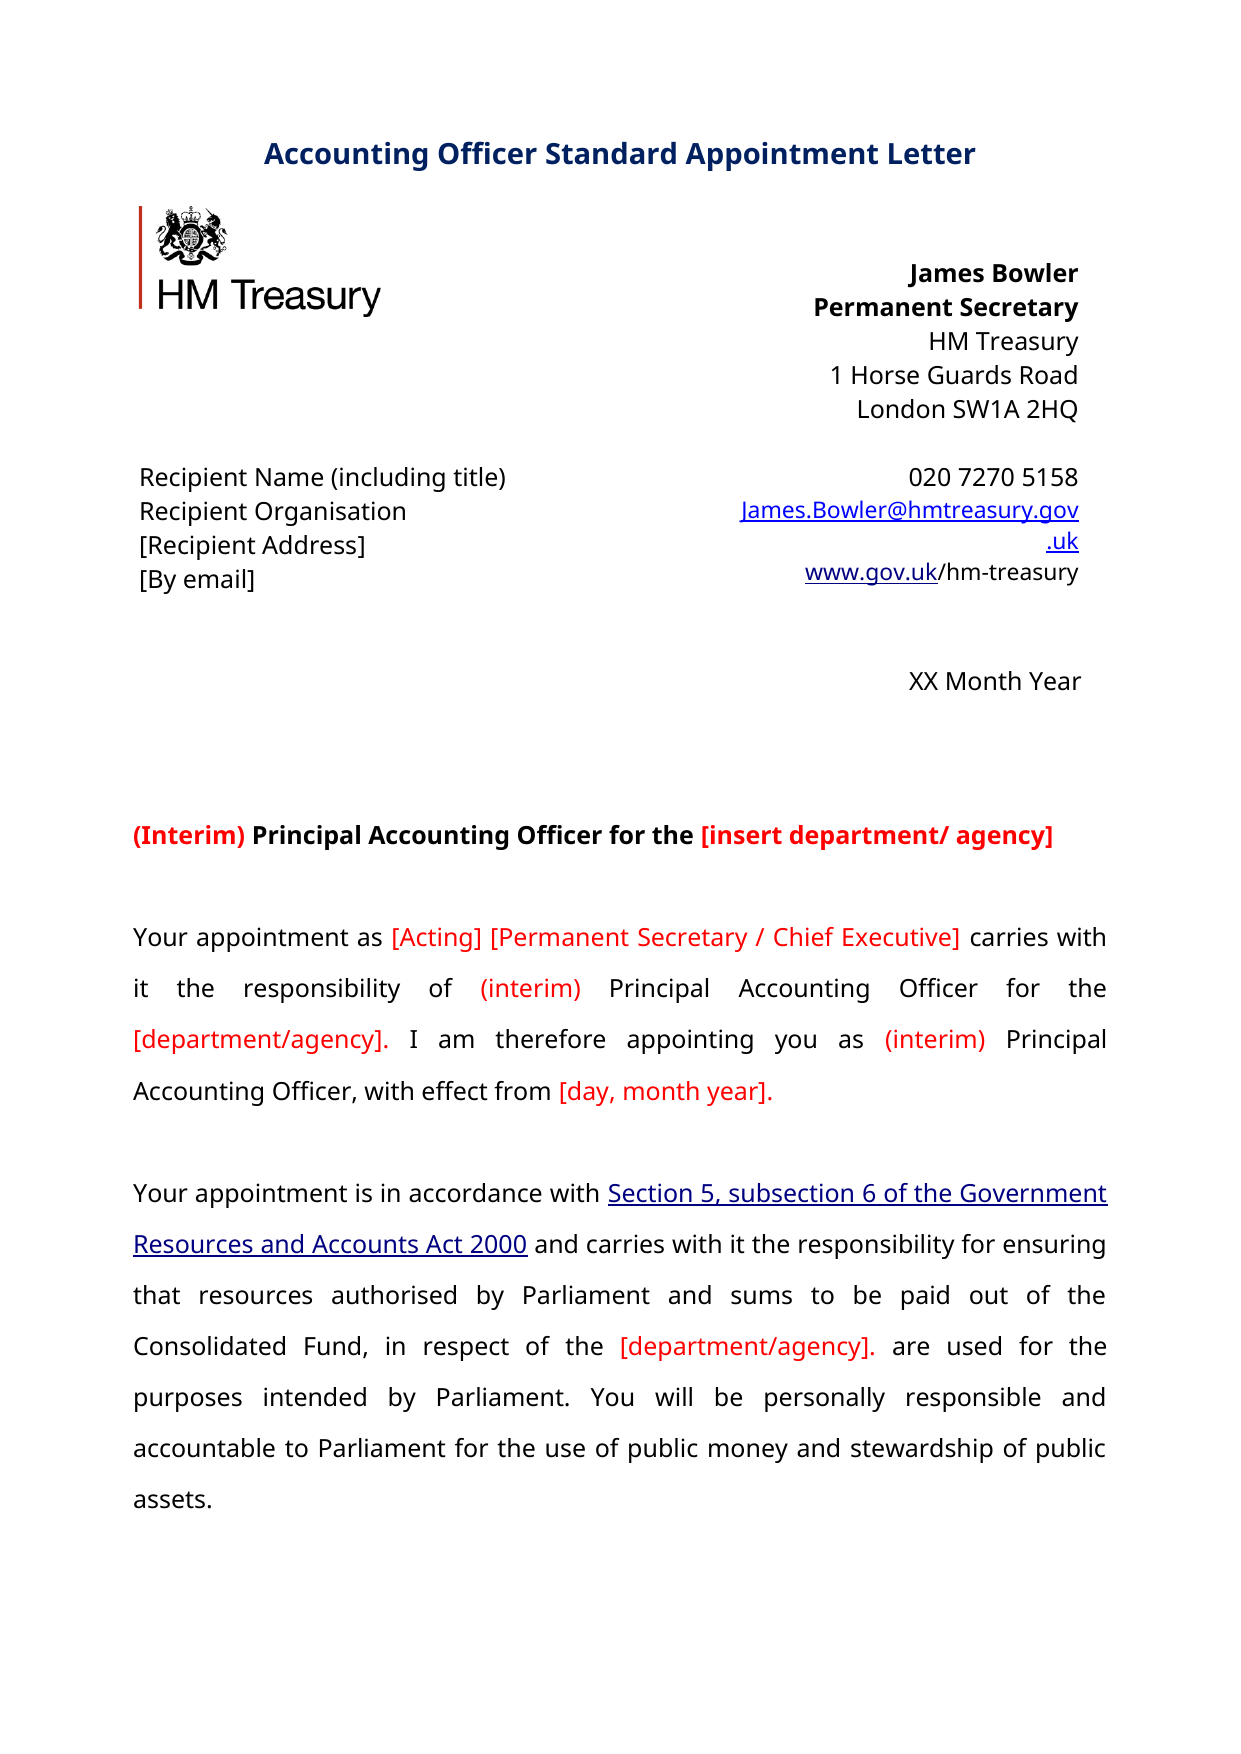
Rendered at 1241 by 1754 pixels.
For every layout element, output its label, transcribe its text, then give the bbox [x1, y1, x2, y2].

text Accounting Officer Standard Appointment Letter [133, 133, 1107, 173]
text Your appointment is in accordance with Section 5, subsection 6 of the Government Resources and Accounts Act 2000 and carries with it the responsibility for ensuring that resources authorised by Parliament and sums to be paid out of the Consolidated Fund, in respect of the [department/agency]. are used for the purposes intended by Parliament. You will be personally responsible and accountable to Parliament for the use of public money and stewardship of public assets. [133, 1175, 1107, 1516]
table_cell Recipient Name (including title) Recipient Organisation [Recipient Address] [By email] [133, 426, 729, 664]
table_header [193, 249, 200, 260]
table_header [160, 227, 168, 240]
table_cell 020 7270 5158 James.Bowler@hmtreasury.gov.uk www.gov.uk/hm-treasury [729, 426, 1084, 664]
table_header [180, 248, 190, 260]
table_header [729, 207, 1084, 255]
text Your appointment as [Acting] [Permanent Secretary / Chief Executive] carries with it the responsibility of (interim) Principal Accounting Officer for the [department/agency]. I am therefore appointing you as (interim) Principal Accounting Officer, with effect from [day, month year]. [133, 920, 1107, 1107]
text XX Month Year [809, 664, 1107, 698]
table_header [200, 235, 211, 248]
table_header [182, 213, 190, 219]
table_header [133, 207, 729, 426]
table_cell James Bowler Permanent Secretary HM Treasury 1 Horse Guards Road London SW1A 2HQ [729, 255, 1084, 426]
table_header [173, 235, 179, 246]
text (Interim) Principal Accounting Officer for the [insert department/ agency] [133, 818, 1107, 852]
table_header [204, 242, 216, 257]
